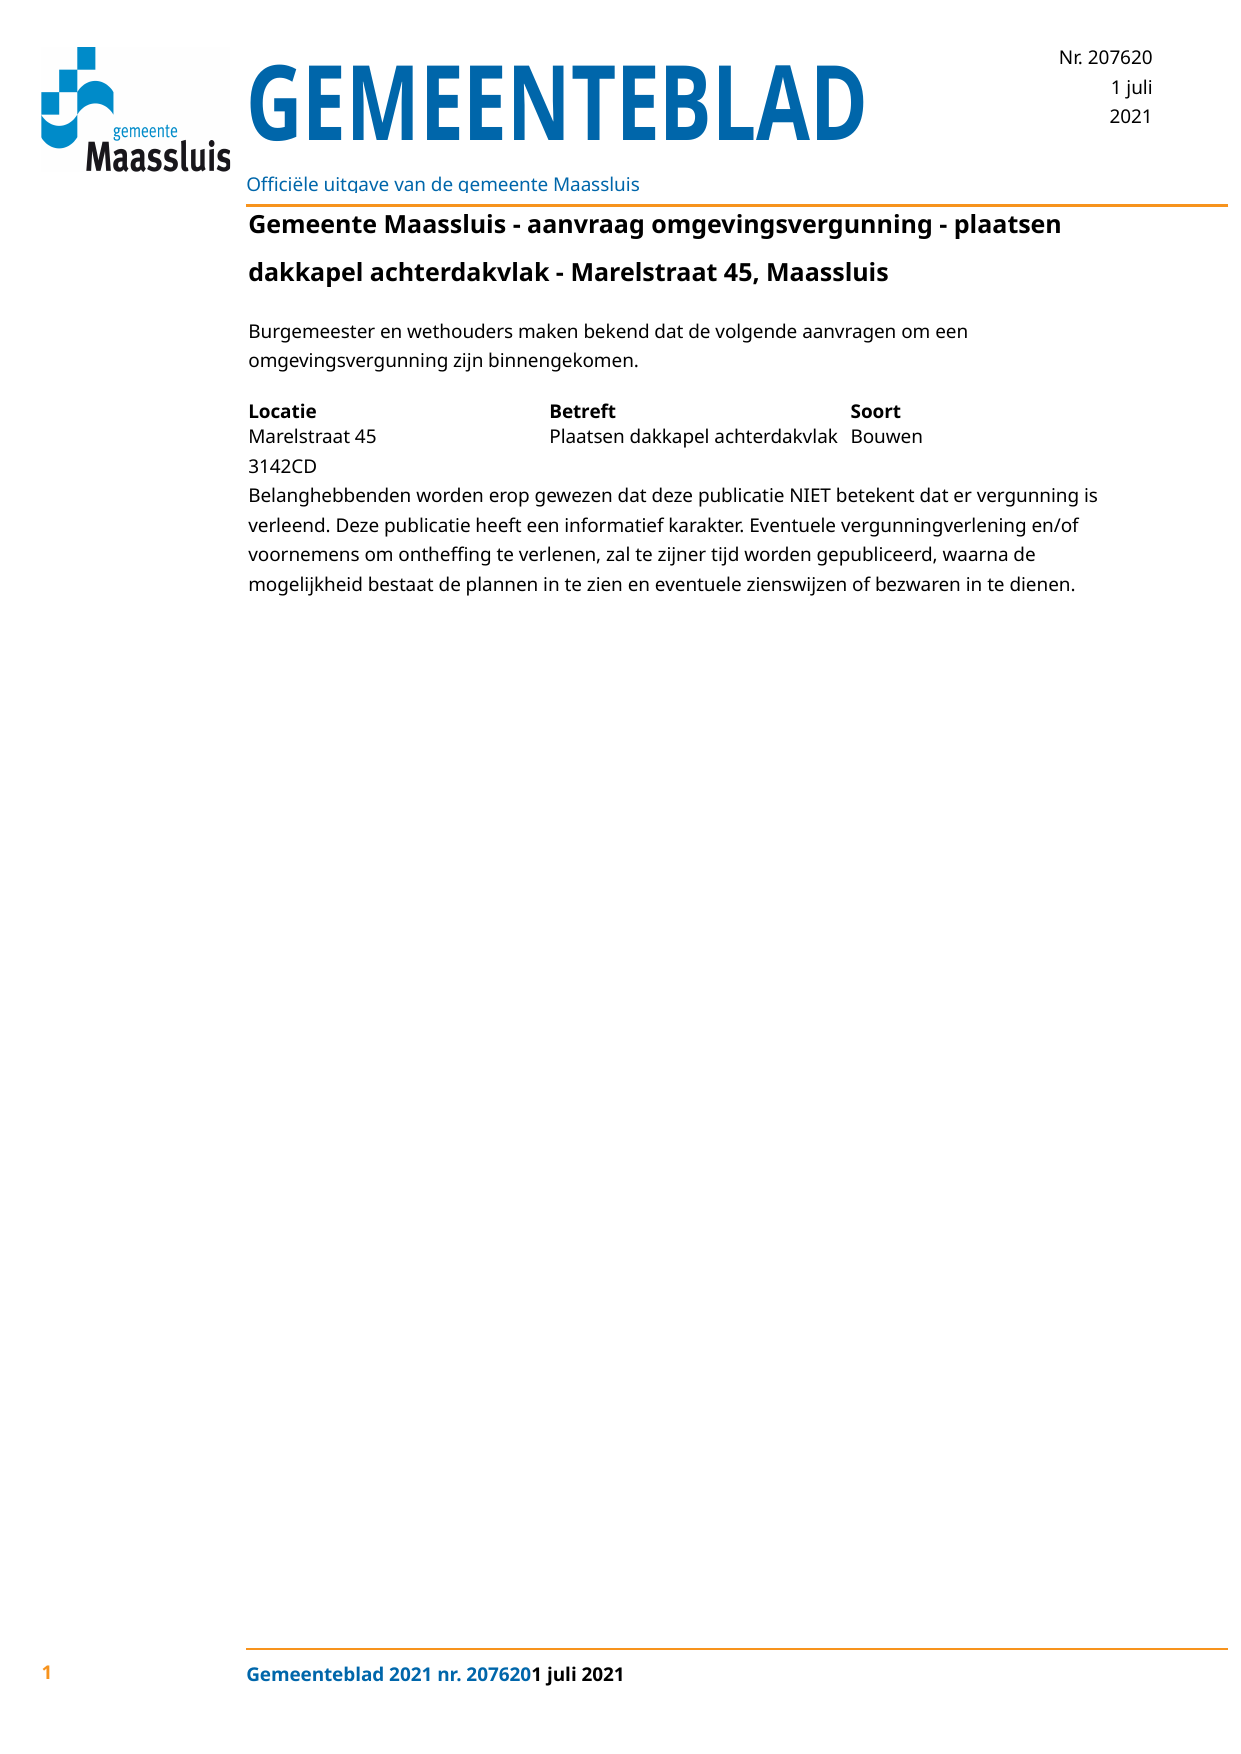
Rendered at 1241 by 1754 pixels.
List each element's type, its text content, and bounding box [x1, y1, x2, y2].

text Gemeente Maassluis - aanvraag omgevingsvergunning - plaatsen dakkapel achterdakvlak - Marelstraat 45, Maassluis [248, 207, 1152, 288]
text Burgemeester en wethouders maken bekend dat de volgende aanvragen om een omgevingsvergunning zijn binnengekomen. [248, 318, 1152, 373]
table_cell Plaatsen dakkapel achterdakvlak [549, 424, 850, 479]
table_header Betreft [549, 398, 850, 424]
picture [41, 47, 231, 172]
table_cell Marelstraat 45 3142CD [248, 424, 549, 479]
table_cell Bouwen [850, 424, 1152, 479]
table_header Locatie [248, 398, 549, 424]
picture [41, 47, 77, 92]
text Belanghebbenden worden erop gewezen dat deze publicatie NIET betekent dat er vergunning is verleend. Deze publicatie heeft een informatief karakter. Eventuele vergunningverlening en/of voornemens om ontheffing te verlenen, zal te zijner tijd worden gepubliceerd, waarna de mogelijkheid bestaat de plannen in te zien en eventuele zienswijzen of bezwaren in te dienen. [248, 482, 1152, 597]
table_header Soort [850, 398, 1152, 424]
